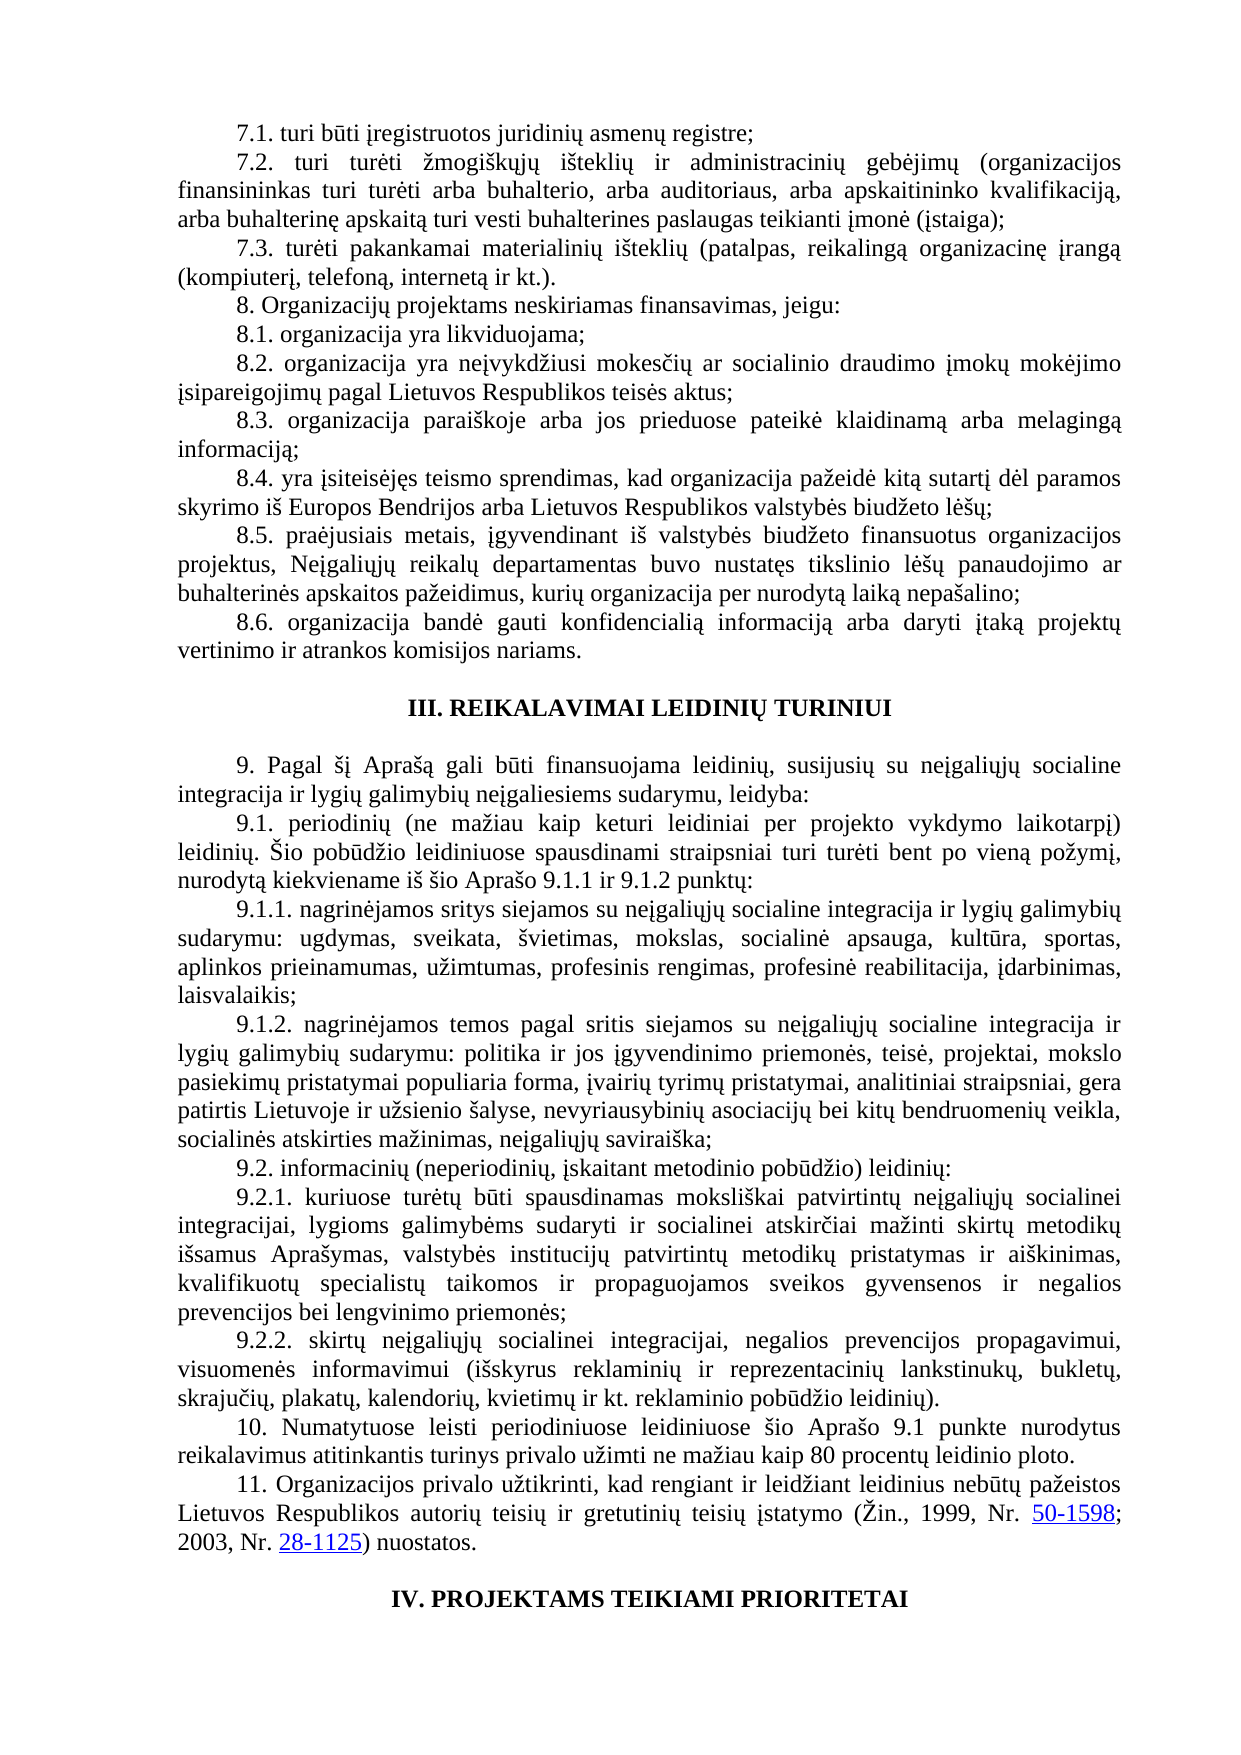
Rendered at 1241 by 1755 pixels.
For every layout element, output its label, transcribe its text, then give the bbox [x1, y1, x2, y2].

text 8.5. praėjusiais metais, įgyvendinant iš valstybės biudžeto finansuotus organizacijos projektus, Neįgaliųjų reikalų departamentas buvo nustatęs tikslinio lėšų panaudojimo ar buhalterinės apskaitos pažeidimus, kurių organizacija per nurodytą laiką nepašalino; [177, 521, 1122, 607]
text 10. Numatytuose leisti periodiniuose leidiniuose šio Aprašo 9.1 punkte nurodytus reikalavimus atitinkantis turinys privalo užimti ne mažiau kaip 80 procentų leidinio ploto. [177, 1412, 1122, 1469]
text 8. Organizacijų projektams neskiriamas finansavimas, jeigu: [177, 291, 1122, 319]
text 8.3. organizacija paraiškoje arba jos prieduose pateikė klaidinamą arba melagingą informaciją; [177, 406, 1122, 463]
text 7.1. turi būti įregistruotos juridinių asmenų registre; [177, 118, 1122, 147]
text 8.6. organizacija bandė gauti konfidencialią informaciją arba daryti įtaką projektų vertinimo ir atrankos komisijos nariams. [177, 607, 1122, 664]
text 9. Pagal šį Aprašą gali būti finansuojama leidinių, susijusių su neįgaliųjų socialine integracija ir lygių galimybių neįgaliesiems sudarymu, leidyba: [177, 751, 1122, 808]
text 9.2. informacinių (neperiodinių, įskaitant metodinio pobūdžio) leidinių: [177, 1153, 1122, 1182]
text 7.2. turi turėti žmogiškųjų išteklių ir administracinių gebėjimų (organizacijos finansininkas turi turėti arba buhalterio, arba auditoriaus, arba apskaitininko kvalifikaciją, arba buhalterinę apskaitą turi vesti buhalterines paslaugas teikianti įmonė (įstaiga); [177, 147, 1122, 233]
text III. REIKALAVIMAI LEIDINIŲ TURINIUI [177, 693, 1122, 722]
text 11. Organizacijos privalo užtikrinti, kad rengiant ir leidžiant leidinius nebūtų pažeistos Lietuvos Respublikos autorių teisių ir gretutinių teisių įstatymo (Žin., 1999, Nr. 50-1598; 2003, Nr. 28-1125) nuostatos. [177, 1469, 1122, 1556]
text 9.2.1. kuriuose turėtų būti spausdinamas moksliškai patvirtintų neįgaliųjų socialinei integracijai, lygioms galimybėms sudaryti ir socialinei atskirčiai mažinti skirtų metodikų išsamus Aprašymas, valstybės institucijų patvirtintų metodikų pristatymas ir aiškinimas, kvalifikuotų specialistų taikomos ir propaguojamos sveikos gyvensenos ir negalios prevencijos bei lengvinimo priemonės; [177, 1182, 1122, 1326]
text 9.1. periodinių (ne mažiau kaip keturi leidiniai per projekto vykdymo laikotarpį) leidinių. Šio pobūdžio leidiniuose spausdinami straipsniai turi turėti bent po vieną požymį, nurodytą kiekviename iš šio Aprašo 9.1.1 ir 9.1.2 punktų: [177, 808, 1122, 894]
text 9.2.2. skirtų neįgaliųjų socialinei integracijai, negalios prevencijos propagavimui, visuomenės informavimui (išskyrus reklaminių ir reprezentacinių lankstinukų, bukletų, skrajučių, plakatų, kalendorių, kvietimų ir kt. reklaminio pobūdžio leidinių). [177, 1326, 1122, 1412]
text 9.1.1. nagrinėjamos sritys siejamos su neįgaliųjų socialine integracija ir lygių galimybių sudarymu: ugdymas, sveikata, švietimas, mokslas, socialinė apsauga, kultūra, sportas, aplinkos prieinamumas, užimtumas, profesinis rengimas, profesinė reabilitacija, įdarbinimas, laisvalaikis; [177, 894, 1122, 1009]
text IV. PROJEKTAMS TEIKIAMI PRIORITETAI [177, 1584, 1122, 1613]
text 7.3. turėti pakankamai materialinių išteklių (patalpas, reikalingą organizacinę įrangą (kompiuterį, telefoną, internetą ir kt.). [177, 233, 1122, 291]
text 9.1.2. nagrinėjamos temos pagal sritis siejamos su neįgaliųjų socialine integracija ir lygių galimybių sudarymu: politika ir jos įgyvendinimo priemonės, teisė, projektai, mokslo pasiekimų pristatymai populiaria forma, įvairių tyrimų pristatymai, analitiniai straipsniai, gera patirtis Lietuvoje ir užsienio šalyse, nevyriausybinių asociacijų bei kitų bendruomenių veikla, socialinės atskirties mažinimas, neįgaliųjų saviraiška; [177, 1009, 1122, 1153]
text 8.4. yra įsiteisėjęs teismo sprendimas, kad organizacija pažeidė kitą sutartį dėl paramos skyrimo iš Europos Bendrijos arba Lietuvos Respublikos valstybės biudžeto lėšų; [177, 463, 1122, 521]
text 8.2. organizacija yra neįvykdžiusi mokesčių ar socialinio draudimo įmokų mokėjimo įsipareigojimų pagal Lietuvos Respublikos teisės aktus; [177, 348, 1122, 406]
text 8.1. organizacija yra likviduojama; [177, 319, 1122, 348]
